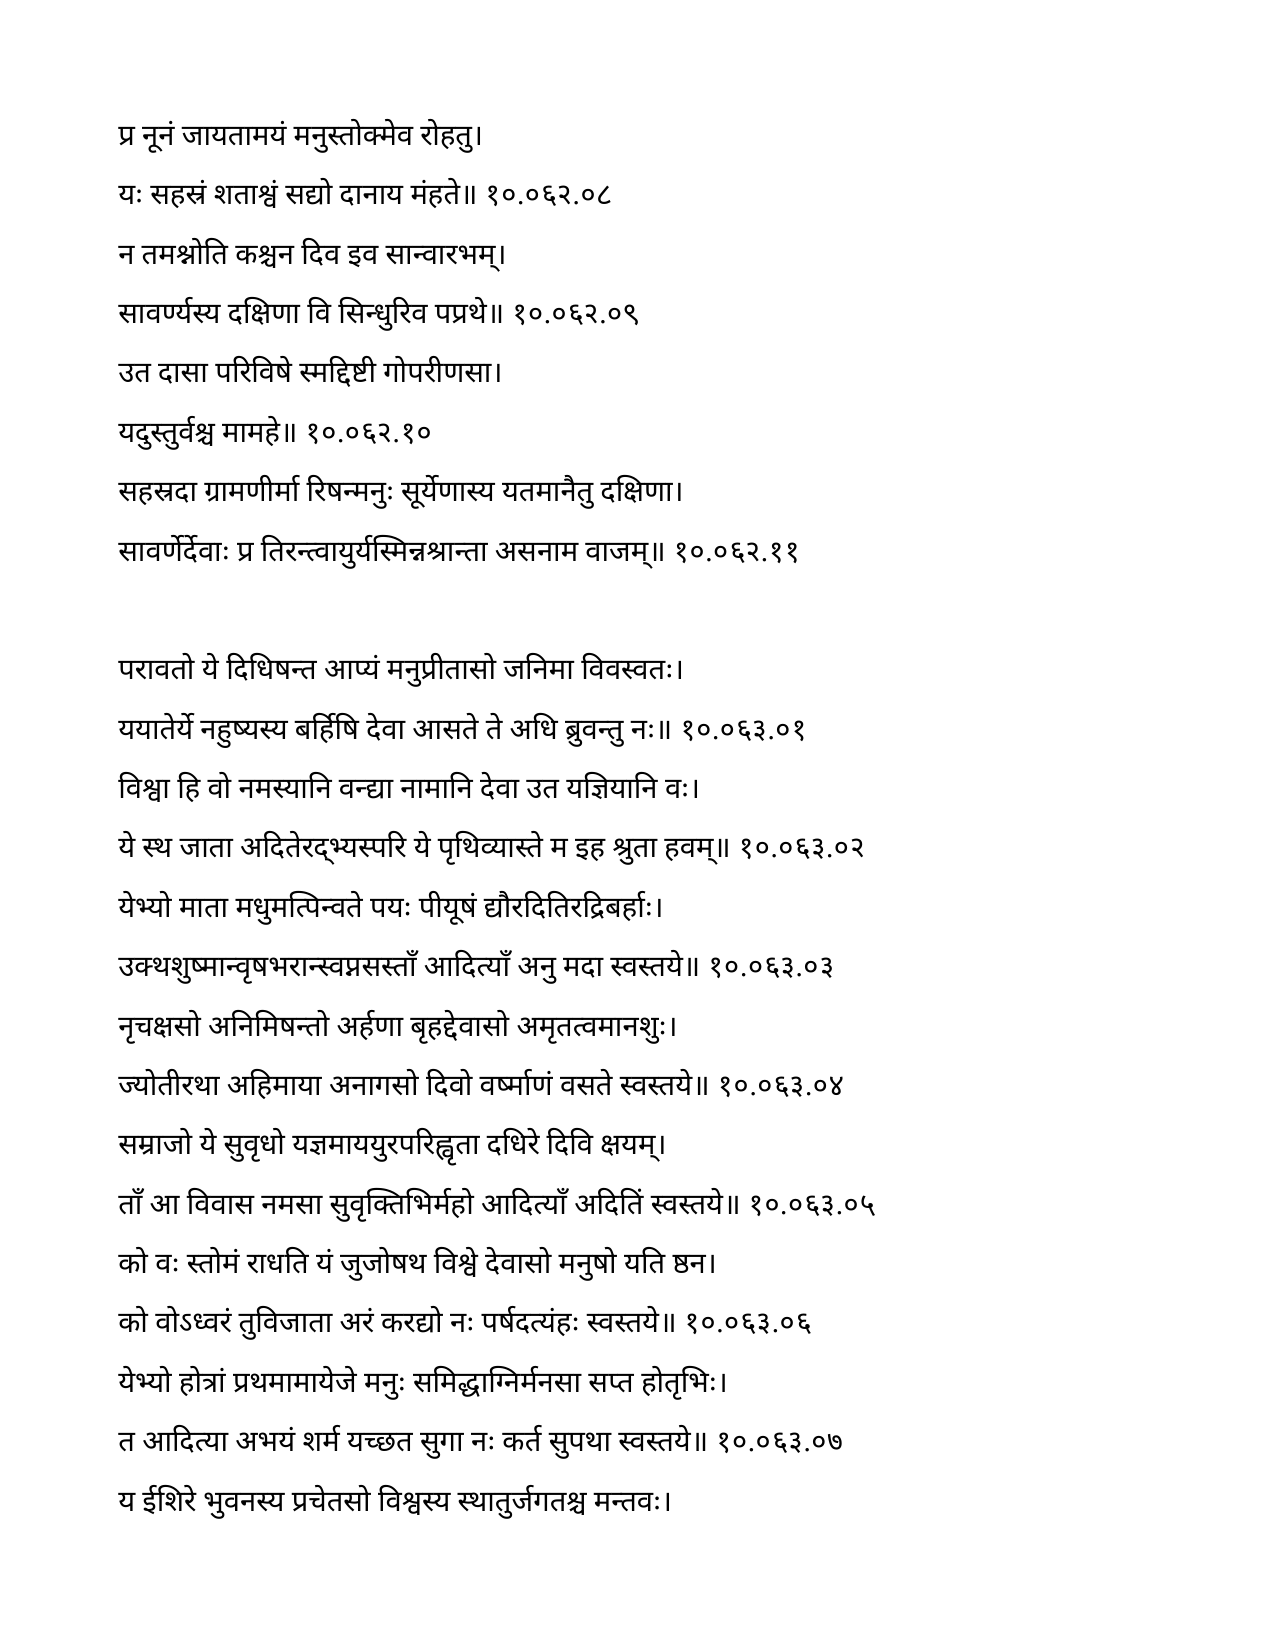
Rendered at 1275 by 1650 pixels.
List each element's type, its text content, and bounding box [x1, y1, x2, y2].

text ज्योतीरथा अहिमाया अनागसो दिवो वर्ष्माणं वसते स्वस्तये॥ १०.०६३.०४ [118, 1068, 1157, 1102]
text को वोऽध्वरं तुविजाता अरं करद्यो नः पर्षदत्यंहः स्वस्तये॥ १०.०६३.०६ [252, 1306, 1157, 1339]
text यः सहस्रं शताश्वं सद्यो दानाय मंहते॥ १०.०६२.०८ [118, 177, 1157, 211]
text य ईशिरे भुवनस्य प्रचेतसो विश्वस्य स्थातुर्जगतश्च मन्तवः। [118, 1484, 1157, 1517]
text त आदित्या अभयं शर्म यच्छत सुगा नः कर्त सुपथा स्वस्तये॥ १०.०६३.०७ [118, 1424, 1157, 1458]
text प्र नूनं जायतामयं मनुस्तोक्मेव रोहतु। [118, 118, 1157, 152]
text उक्थशुष्मान्वृषभरान्स्वप्नसस्ताँ आदित्याँ अनु मदा स्वस्तये॥ १०.०६३.०३ [118, 949, 1157, 983]
text को वः स्तोमं राधति यं जुजोषथ विश्वे देवासो मनुषो यति ष्ठन। [118, 1246, 1157, 1280]
text येभ्यो माता मधुमत्पिन्वते पयः पीयूषं द्यौरदितिरद्रिबर्हाः। [118, 890, 1157, 923]
text ये स्थ जाता अदितेरद्भ्यस्परि ये पृथिव्यास्ते म इह श्रुता हवम्॥ १०.०६३.०२ [448, 831, 1157, 864]
text येभ्यो होत्रां प्रथमामायेजे मनुः समिद्धाग्निर्मनसा सप्त होतृभिः। [118, 1365, 1157, 1398]
text सावर्ण्यस्य दक्षिणा वि सिन्धुरिव पप्रथे॥ १०.०६२.०९ [118, 296, 1157, 330]
text परावतो ये दिधिषन्त आप्यं मनुप्रीतासो जनिमा विवस्वतः। [118, 652, 1157, 686]
text उत दासा परिविषे स्मद्दिष्टी गोपरीणसा। [118, 356, 1157, 389]
text सहस्रदा ग्रामणीर्मा रिषन्मनुः सूर्येणास्य यतमानैतु दक्षिणा। [118, 474, 1157, 508]
text सावर्णेर्देवाः प्र तिरन्त्वायुर्यस्मिन्नश्रान्ता असनाम वाजम्॥ १०.०६२.११ [118, 534, 1157, 567]
text यदुस्तुर्वश्च मामहे॥ १०.०६२.१० [118, 415, 1157, 448]
text न तमश्नोति कश्चन दिव इव सान्वारभम्। [118, 237, 1157, 270]
text ये स्थ जाता अदितेरद्भ्यस्परि ये पृथिव्यास्ते म इह श्रुता हवम्॥ १०.०६३.०२ [294, 831, 459, 864]
text को वोऽध्वरं तुविजाता अरं करद्यो नः पर्षदत्यंहः स्वस्तये॥ १०.०६३.०६ [118, 1306, 259, 1339]
text विश्वा हि वो नमस्यानि वन्द्या नामानि देवा उत यज्ञियानि वः। [118, 771, 1157, 805]
text नृचक्षसो अनिमिषन्तो अर्हणा बृहद्देवासो अमृतत्वमानशुः। [118, 1009, 1157, 1042]
text ये स्थ जाता अदितेरद्भ्यस्परि ये पृथिव्यास्ते म इह श्रुता हवम्॥ १०.०६३.०२ [118, 831, 332, 864]
text सम्राजो ये सुवृधो यज्ञमाययुरपरिह्वृता दधिरे दिवि क्षयम्। [118, 1127, 1157, 1161]
text ययातेर्ये नहुष्यस्य बर्हिषि देवा आसते ते अधि ब्रुवन्तु नः॥ १०.०६३.०१ [118, 712, 1157, 745]
text ताँ आ विवास नमसा सुवृक्तिभिर्महो आदित्याँ अदितिं स्वस्तये॥ १०.०६३.०५ [118, 1187, 1157, 1220]
